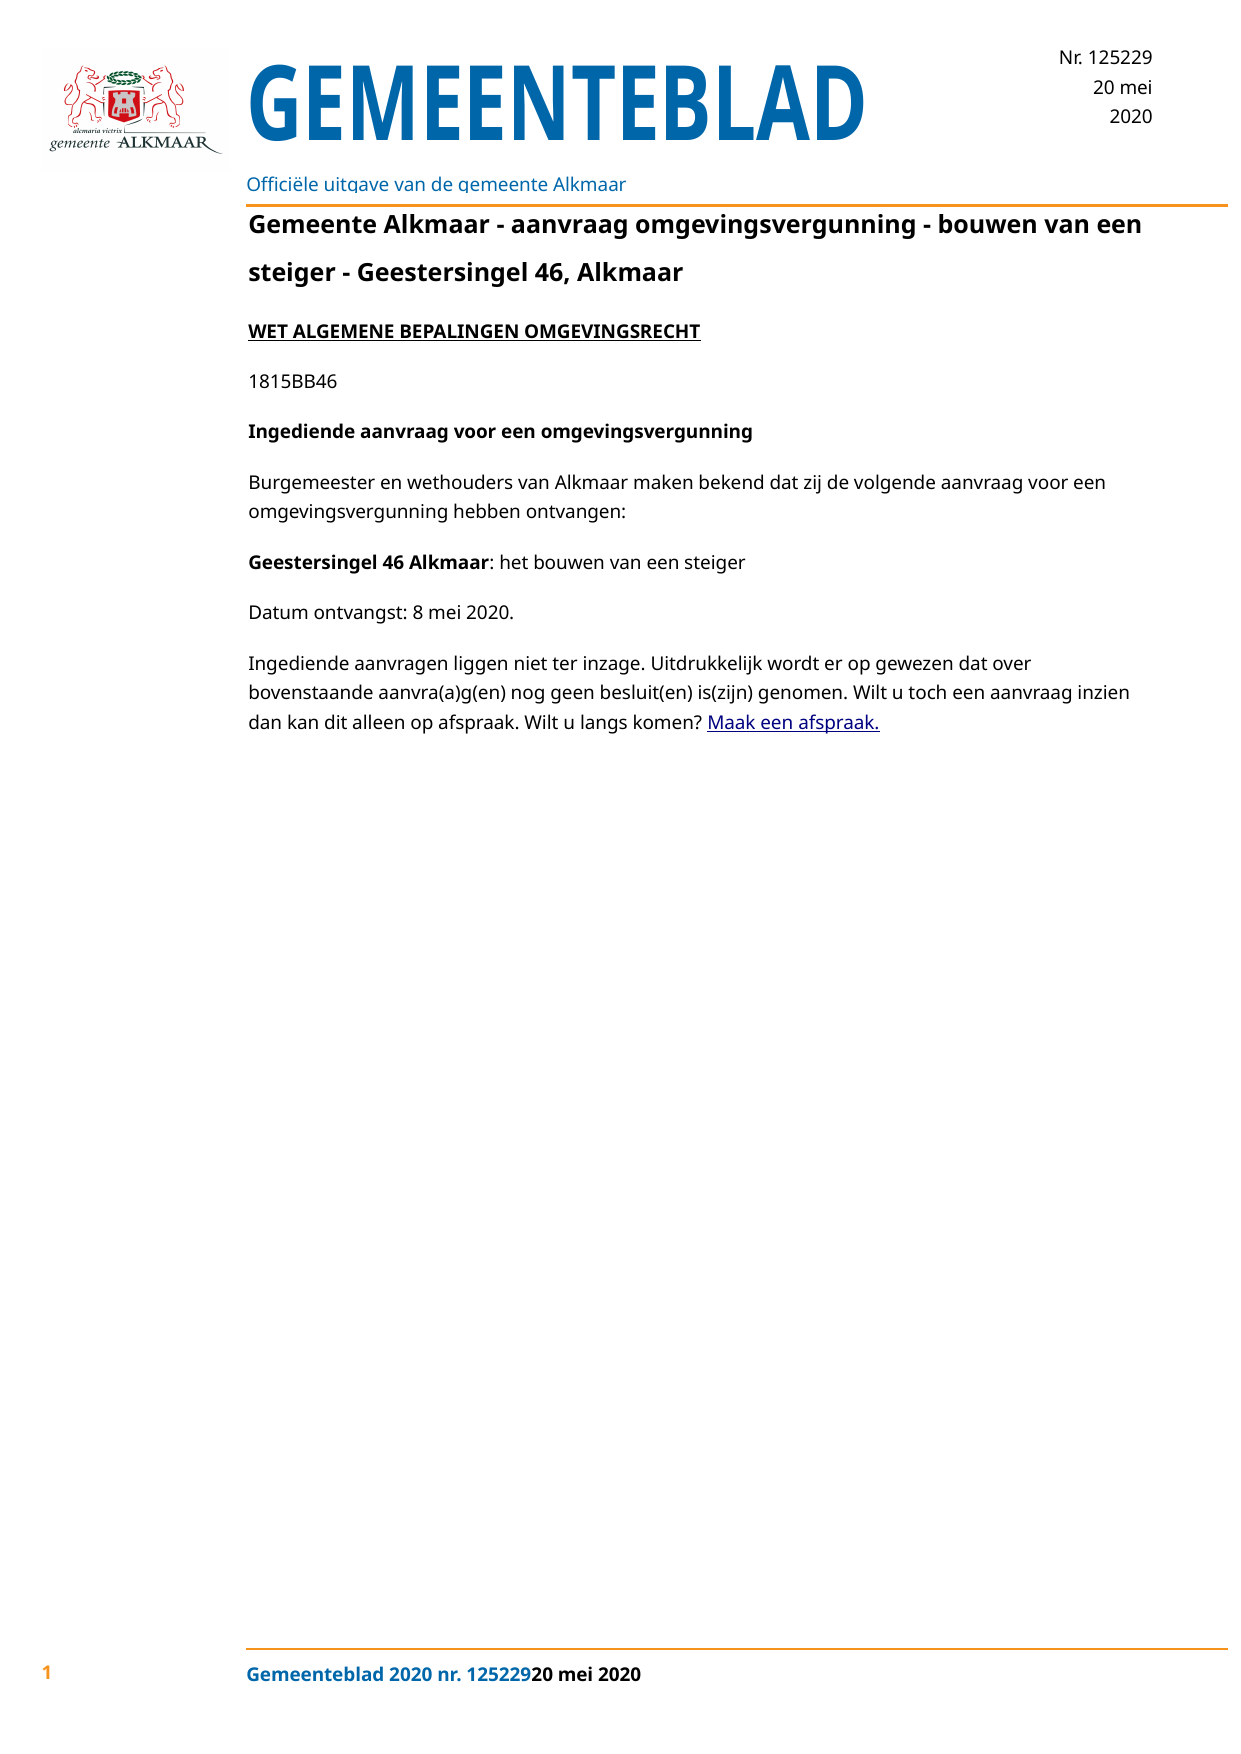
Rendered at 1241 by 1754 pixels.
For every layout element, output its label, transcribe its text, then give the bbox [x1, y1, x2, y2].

text Ingediende aanvraag voor een omgevingsvergunning [248, 419, 1152, 444]
text Burgemeester en wethouders van Alkmaar maken bekend dat zij de volgende aanvraag voor een omgevingsvergunning hebben ontvangen: [248, 469, 1152, 524]
text Geestersingel 46 Alkmaar: het bouwen van een steiger [248, 549, 1152, 575]
text Gemeente Alkmaar - aanvraag omgevingsvergunning - bouwen van een steiger - Geestersingel 46, Alkmaar [248, 207, 1152, 288]
text Datum ontvangst: 8 mei 2020. [248, 599, 1152, 625]
text WET ALGEMENE BEPALINGEN OMGEVINGSRECHT [248, 318, 1152, 344]
text 1815BB46 [248, 368, 1152, 394]
picture [41, 47, 231, 172]
text Ingediende aanvragen liggen niet ter inzage. Uitdrukkelijk wordt er op gewezen dat over bovenstaande aanvra(a)g(en) nog geen besluit(en) is(zijn) genomen. Wilt u toch een aanvraag inzien dan kan dit alleen op afspraak. Wilt u langs komen? Maak een afspraak. [248, 650, 1152, 735]
